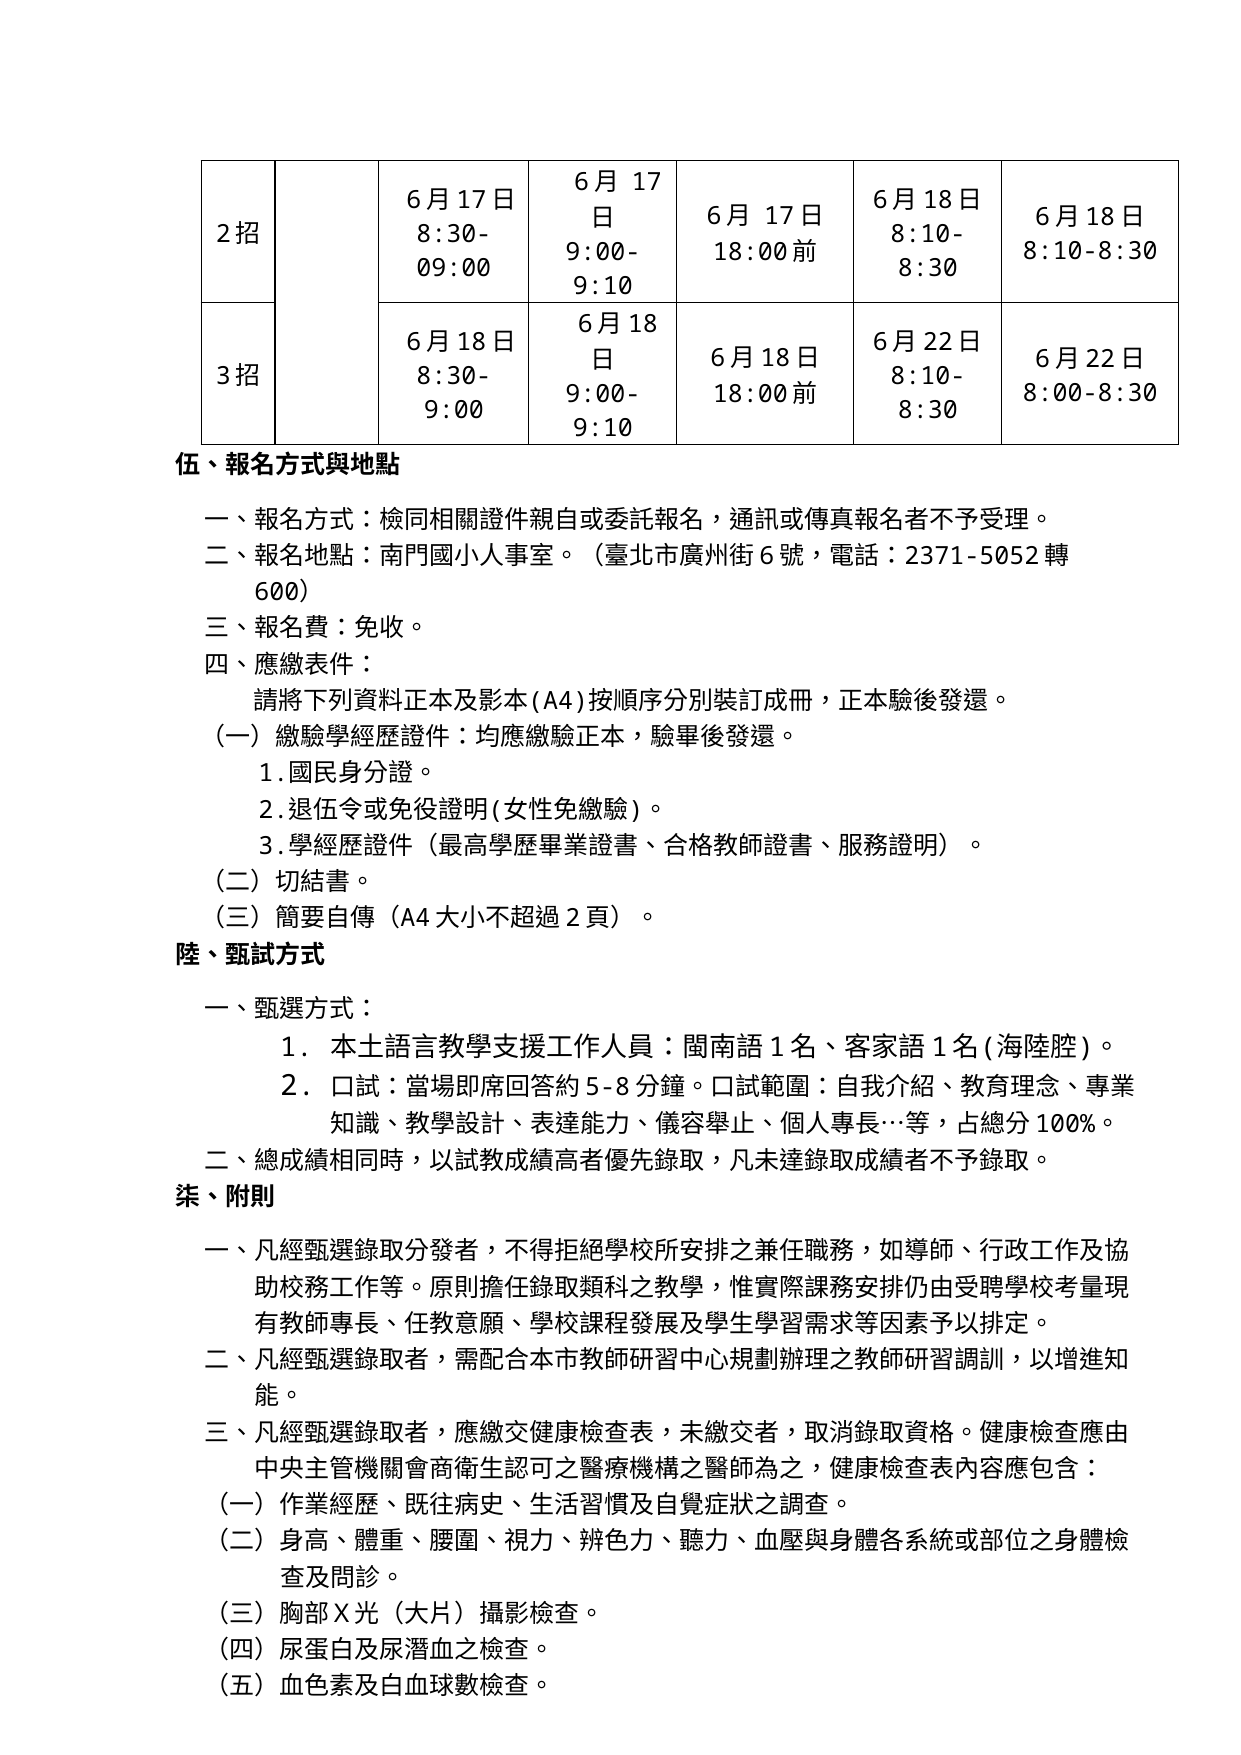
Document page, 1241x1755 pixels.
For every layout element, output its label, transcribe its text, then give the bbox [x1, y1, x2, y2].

text 3.學經歷證件（最高學歷畢業證書、合格教師證書、服務證明）。 [258, 825, 1141, 862]
text 陸、甄試方式 [175, 934, 1141, 970]
table_cell 6月18日 18:00前 [677, 303, 853, 444]
text （三）簡要自傳（A4大小不超過2頁）。 [200, 898, 1141, 934]
text 請將下列資料正本及影本(A4)按順序分別裝訂成冊，正本驗後發還。 [253, 680, 1141, 717]
table_cell 6月18日 8:30-9:00 [379, 303, 528, 444]
text 2.退伍令或免役證明(女性免繳驗)。 [258, 789, 1141, 825]
text （一）作業經歷、既往病史、生活習慣及自覺症狀之調查。 [204, 1484, 1141, 1521]
text 二、報名地點：南門國小人事室。（臺北市廣州街6號，電話：2371-5052轉600） [204, 535, 1141, 608]
table_cell 6月22日 8:10-8:30 [854, 303, 1001, 444]
text 一、甄選方式： [204, 988, 1141, 1025]
text （一）繳驗學經歷證件：均應繳驗正本，驗畢後發還。 [200, 717, 1141, 753]
table_cell 6月18日 9:00-9:10 [529, 303, 676, 444]
table_cell 6月18日 8:10-8:30 [854, 161, 1001, 302]
table_cell 6月 17日 9:00-9:10 [529, 161, 676, 302]
text （二）身高、體重、腰圍、視力、辨色力、聽力、血壓與身體各系統或部位之身體檢查及問診。 [204, 1521, 1141, 1593]
table_cell 6月22日 8:00-8:30 [1002, 303, 1178, 444]
text 伍、報名方式與地點 [175, 445, 1141, 481]
table_cell 6月18日 8:10-8:30 [1002, 161, 1178, 302]
text （三）胸部Ｘ光（大片）攝影檢查。 [204, 1593, 1141, 1629]
text 二、凡經甄選錄取者，需配合本市教師研習中心規劃辦理之教師研習調訓，以增進知能。 [204, 1339, 1141, 1412]
text 三、凡經甄選錄取者，應繳交健康檢查表，未繳交者，取消錄取資格。健康檢查應由中央主管機關會商衛生認可之醫療機構之醫師為之，健康檢查表內容應包含： [204, 1412, 1141, 1484]
text （五）血色素及白血球數檢查。 [204, 1666, 1141, 1702]
table_cell 6月 8 日 [276, 161, 378, 444]
text （二）切結書。 [200, 862, 1141, 898]
table_cell 6月 17日 18:00前 [677, 161, 853, 302]
text 柒、附則 [175, 1176, 1141, 1213]
text 三、報名費：免收。 [204, 608, 1141, 644]
text 二、總成績相同時，以試教成績高者優先錄取，凡未達錄取成績者不予錄取。 [204, 1140, 1141, 1176]
table_cell 2招 [202, 161, 274, 302]
text 1.國民身分證。 [258, 753, 1141, 789]
text 一、凡經甄選錄取分發者，不得拒絕學校所安排之兼任職務，如導師、行政工作及協助校務工作等。原則擔任錄取類科之教學，惟實際課務安排仍由受聘學校考量現有教師專長、任教意願、學校課程發展及學生學習需求等因素予以排定。 [204, 1231, 1141, 1339]
list 口試：當場即席回答約5-8分鐘。口試範圍：自我介紹、教育理念、專業知識、教學設計、表達能力、儀容舉止、個人專長…等，占總分100%。 [280, 1064, 1141, 1140]
table_cell 6月17日 8:30-09:00 [379, 161, 528, 302]
text 四、應繳表件： [204, 644, 1141, 680]
list 本土語言教學支援工作人員：閩南語1名、客家語1名(海陸腔)。 [280, 1025, 1141, 1064]
table_cell 3招 [202, 303, 274, 444]
text （四）尿蛋白及尿潛血之檢查。 [204, 1629, 1141, 1666]
text 一、報名方式：檢同相關證件親自或委託報名，通訊或傳真報名者不予受理。 [204, 499, 1141, 535]
